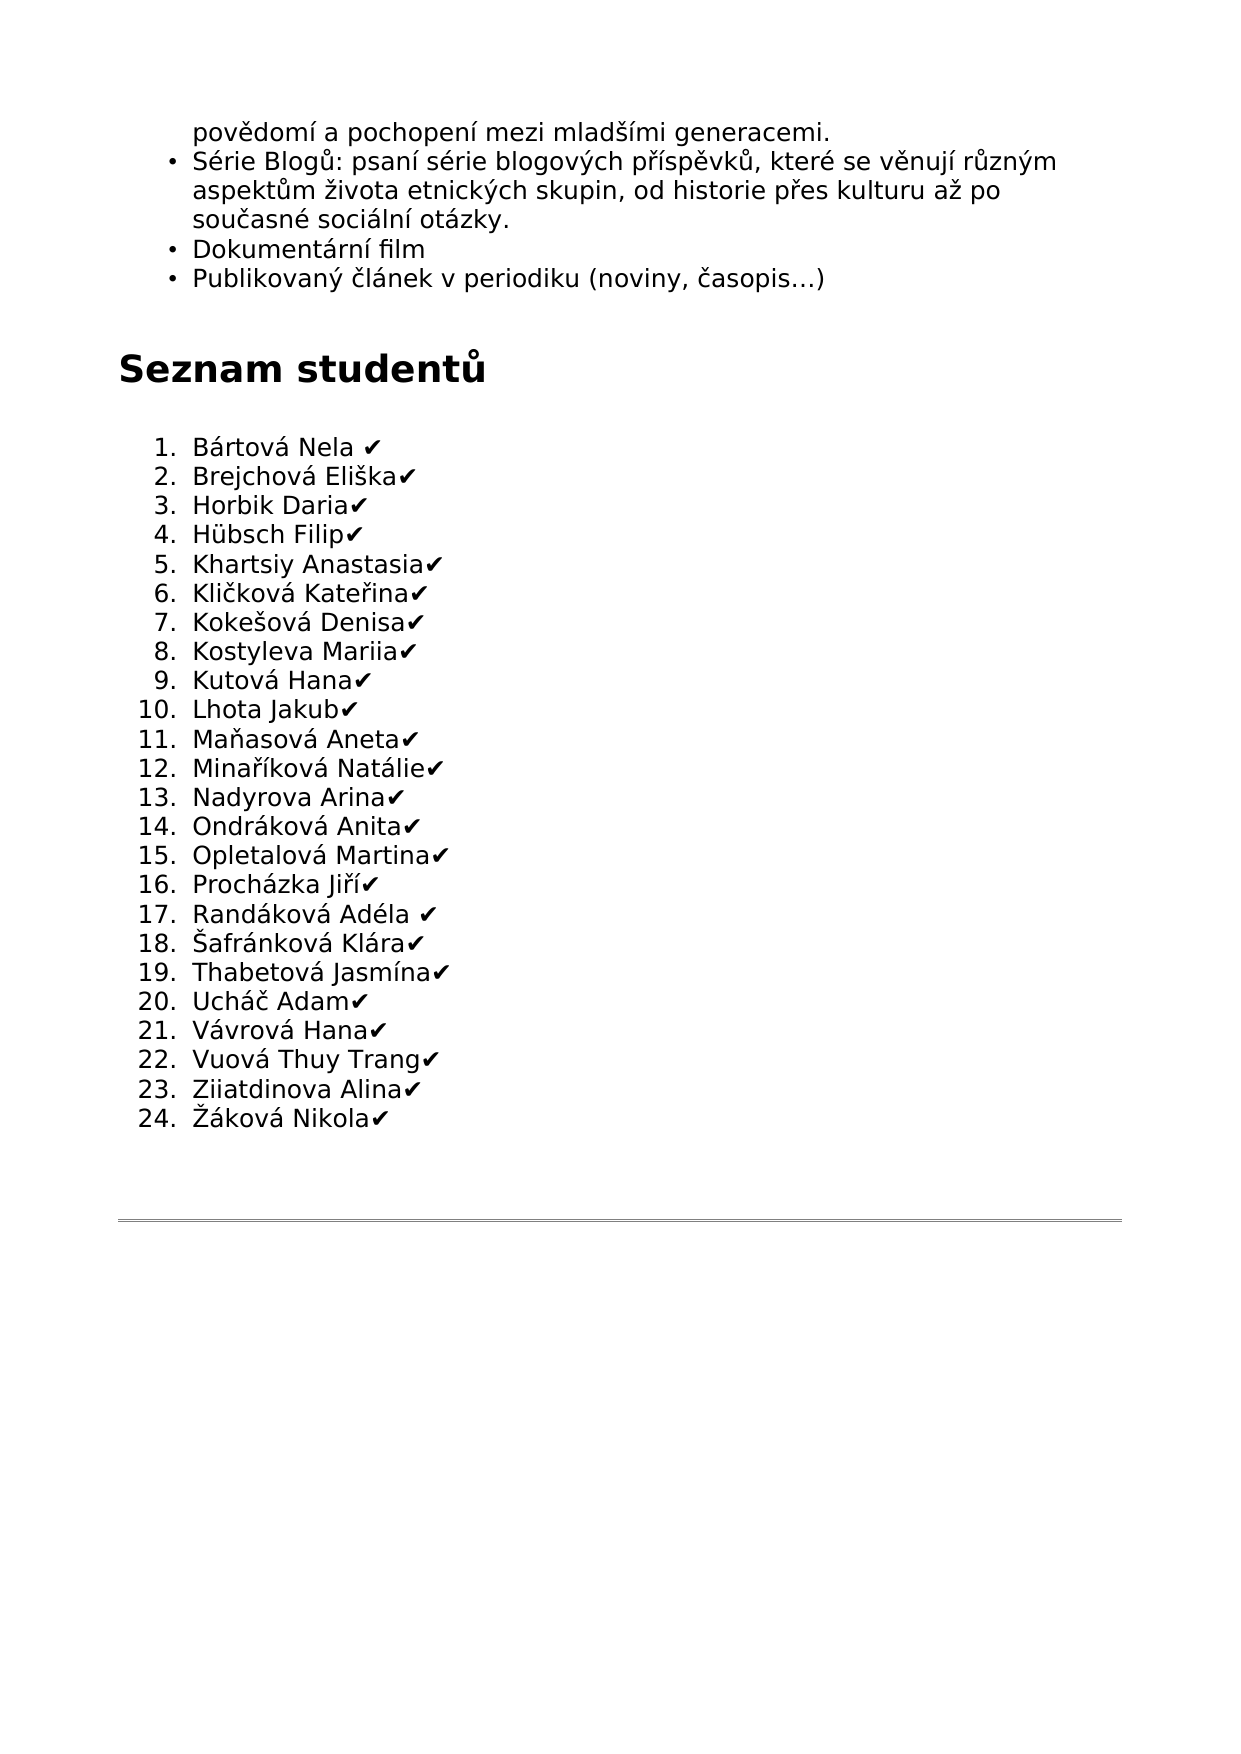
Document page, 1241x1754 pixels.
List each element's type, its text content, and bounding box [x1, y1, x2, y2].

list Kutová Hana✔ [177, 667, 1122, 696]
list Kokešová Denisa✔ [177, 608, 1122, 637]
list Opletalová Martina✔ [177, 842, 1122, 871]
list Šafránková Klára✔ [177, 929, 1122, 958]
list Žáková Nikola✔ [177, 1104, 1122, 1133]
list Série Blogů: psaní série blogových příspěvků, které se věnují různým aspektům života etnických skupin, od historie přes kulturu až po současné sociální otázky. [177, 147, 1122, 235]
list Procházka Jiří✔ [177, 871, 1122, 900]
list Dokumentární film [177, 235, 1122, 264]
list Khartsiy Anastasia✔ [177, 550, 1122, 579]
list Randáková Adéla ✔ [177, 900, 1122, 929]
list Publikovaný článek v periodiku (noviny, časopis…) [177, 264, 1122, 293]
list Hübsch Filip✔ [177, 521, 1122, 550]
list Thabetová Jasmína✔ [177, 958, 1122, 987]
list Maňasová Aneta✔ [177, 725, 1122, 754]
list Kličková Kateřina✔ [177, 579, 1122, 608]
subtitle Seznam studentů [118, 348, 1122, 391]
list Brejchová Eliška✔ [177, 462, 1122, 492]
list Ziiatdinova Alina✔ [177, 1075, 1122, 1104]
text ﻿ [118, 1163, 1122, 1192]
list povědomí a pochopení mezi mladšími generacemi. [177, 118, 1122, 147]
list Vávrová Hana✔ [177, 1017, 1122, 1046]
list Ucháč Adam✔ [177, 987, 1122, 1017]
list Kostyleva Mariia✔ [177, 637, 1122, 667]
list Horbik Daria✔ [177, 492, 1122, 521]
list Vuová Thuy Trang✔ [177, 1046, 1122, 1075]
list Minaříková Natálie✔ [177, 754, 1122, 783]
list Ondráková Anita✔ [177, 812, 1122, 842]
list Bártová Nela ✔ [177, 433, 1122, 462]
list Lhota Jakub✔ [177, 696, 1122, 725]
list Nadyrova Arina✔ [177, 783, 1122, 812]
